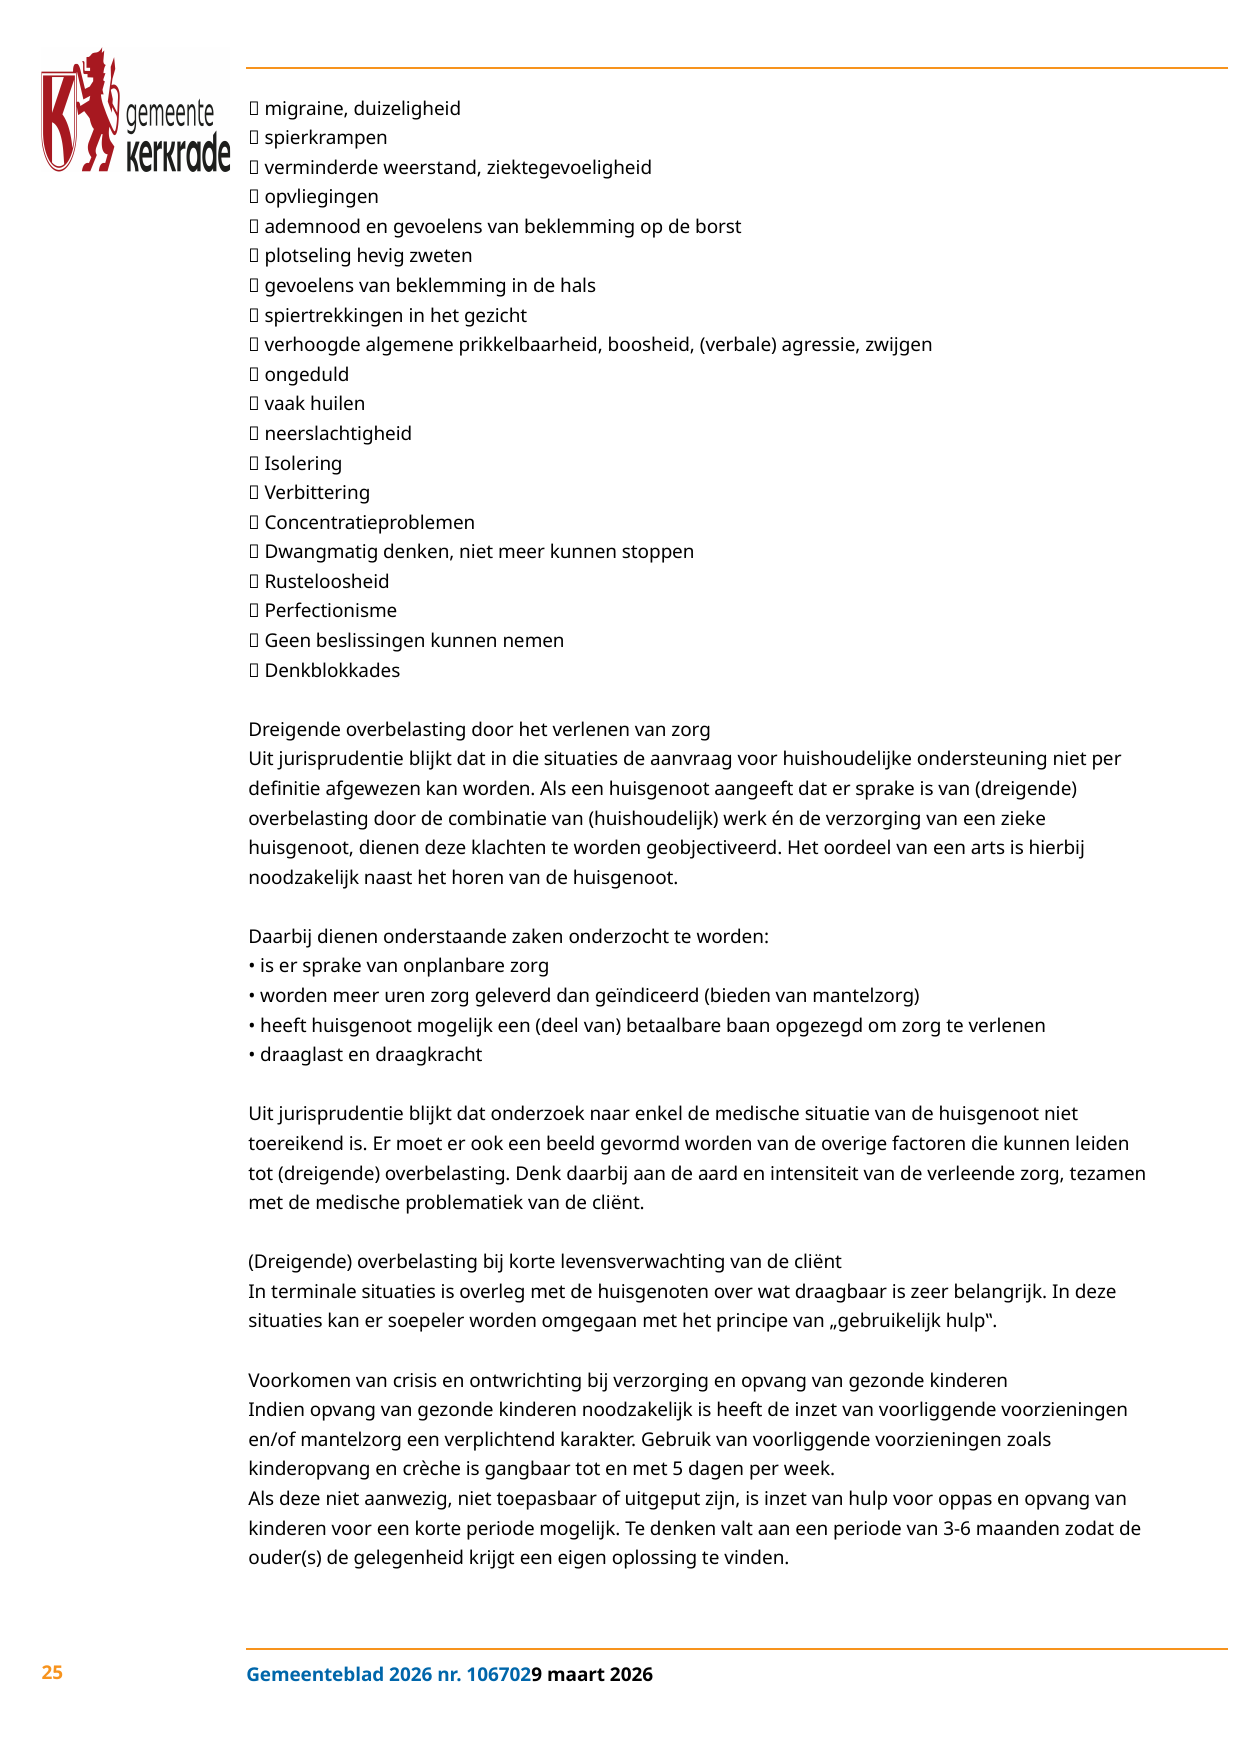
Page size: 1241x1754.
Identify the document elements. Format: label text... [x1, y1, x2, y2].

text • heeft huisgenoot mogelijk een (deel van) betaalbare baan opgezegd om zorg te verlenen [248, 1012, 1152, 1038]
text  Rusteloosheid [248, 568, 1152, 594]
text Uit jurisprudentie blijkt dat in die situaties de aanvraag voor huishoudelijke ondersteuning niet per definitie afgewezen kan worden. Als een huisgenoot aangeeft dat er sprake is van (dreigende) overbelasting door de combinatie van (huishoudelijk) werk én de verzorging van een zieke huisgenoot, dienen deze klachten te worden geobjectiveerd. Het oordeel van een arts is hierbij noodzakelijk naast het horen van de huisgenoot. [248, 746, 1152, 890]
text Uit jurisprudentie blijkt dat onderzoek naar enkel de medische situatie van de huisgenoot niet toereikend is. Er moet er ook een beeld gevormd worden van de overige factoren die kunnen leiden tot (dreigende) overbelasting. Denk daarbij aan de aard en intensiteit van de verleende zorg, tezamen met de medische problematiek van de cliënt. [248, 1101, 1152, 1215]
text  Denkblokkades [248, 657, 1152, 683]
text In terminale situaties is overleg met de huisgenoten over wat draagbaar is zeer belangrijk. In deze situaties kan er soepeler worden omgegaan met het principe van „gebruikelijk hulp‟. [248, 1278, 1152, 1333]
text  Concentratieproblemen [248, 509, 1152, 535]
text • worden meer uren zorg geleverd dan geïndiceerd (bieden van mantelzorg) [248, 982, 1152, 1008]
text Als deze niet aanwezig, niet toepasbaar of uitgeput zijn, is inzet van hulp voor oppas en opvang van kinderen voor een korte periode mogelijk. Te denken valt aan een periode van 3-6 maanden zodat de ouder(s) de gelegenheid krijgt een eigen oplossing te vinden. [248, 1485, 1152, 1570]
text Voorkomen van crisis en ontwrichting bij verzorging en opvang van gezonde kinderen [248, 1367, 1152, 1393]
text  ademnood en gevoelens van beklemming op de borst [248, 213, 1152, 239]
text Indien opvang van gezonde kinderen noodzakelijk is heeft de inzet van voorliggende voorzieningen en/of mantelzorg een verplichtend karakter. Gebruik van voorliggende voorzieningen zoals kinderopvang en crèche is gangbaar tot en met 5 dagen per week. [248, 1396, 1152, 1481]
text  opvliegingen [248, 183, 1152, 209]
text  plotseling hevig zweten [248, 243, 1152, 268]
text  spierkrampen [248, 124, 1152, 150]
text Daarbij dienen onderstaande zaken onderzocht te worden: [248, 923, 1152, 949]
text  spiertrekkingen in het gezicht [248, 302, 1152, 328]
text Dreigende overbelasting door het verlenen van zorg [248, 716, 1152, 742]
text • is er sprake van onplanbare zorg [248, 953, 1152, 978]
text  Dwangmatig denken, niet meer kunnen stoppen [248, 538, 1152, 564]
text • draaglast en draagkracht [248, 1041, 1152, 1067]
text  gevoelens van beklemming in de hals [248, 272, 1152, 298]
text  Isolering [248, 450, 1152, 476]
text  neerslachtigheid [248, 420, 1152, 446]
text  Perfectionisme [248, 598, 1152, 623]
text  Geen beslissingen kunnen nemen [248, 627, 1152, 653]
text  ongeduld [248, 361, 1152, 387]
picture [41, 47, 231, 172]
text  vaak huilen [248, 391, 1152, 416]
text  verminderde weerstand, ziektegevoeligheid [248, 154, 1152, 180]
text  verhoogde algemene prikkelbaarheid, boosheid, (verbale) agressie, zwijgen [248, 331, 1152, 357]
text  Verbittering [248, 479, 1152, 505]
text (Dreigende) overbelasting bij korte levensverwachting van de cliënt [248, 1248, 1152, 1274]
text  migraine, duizeligheid [248, 95, 1152, 121]
